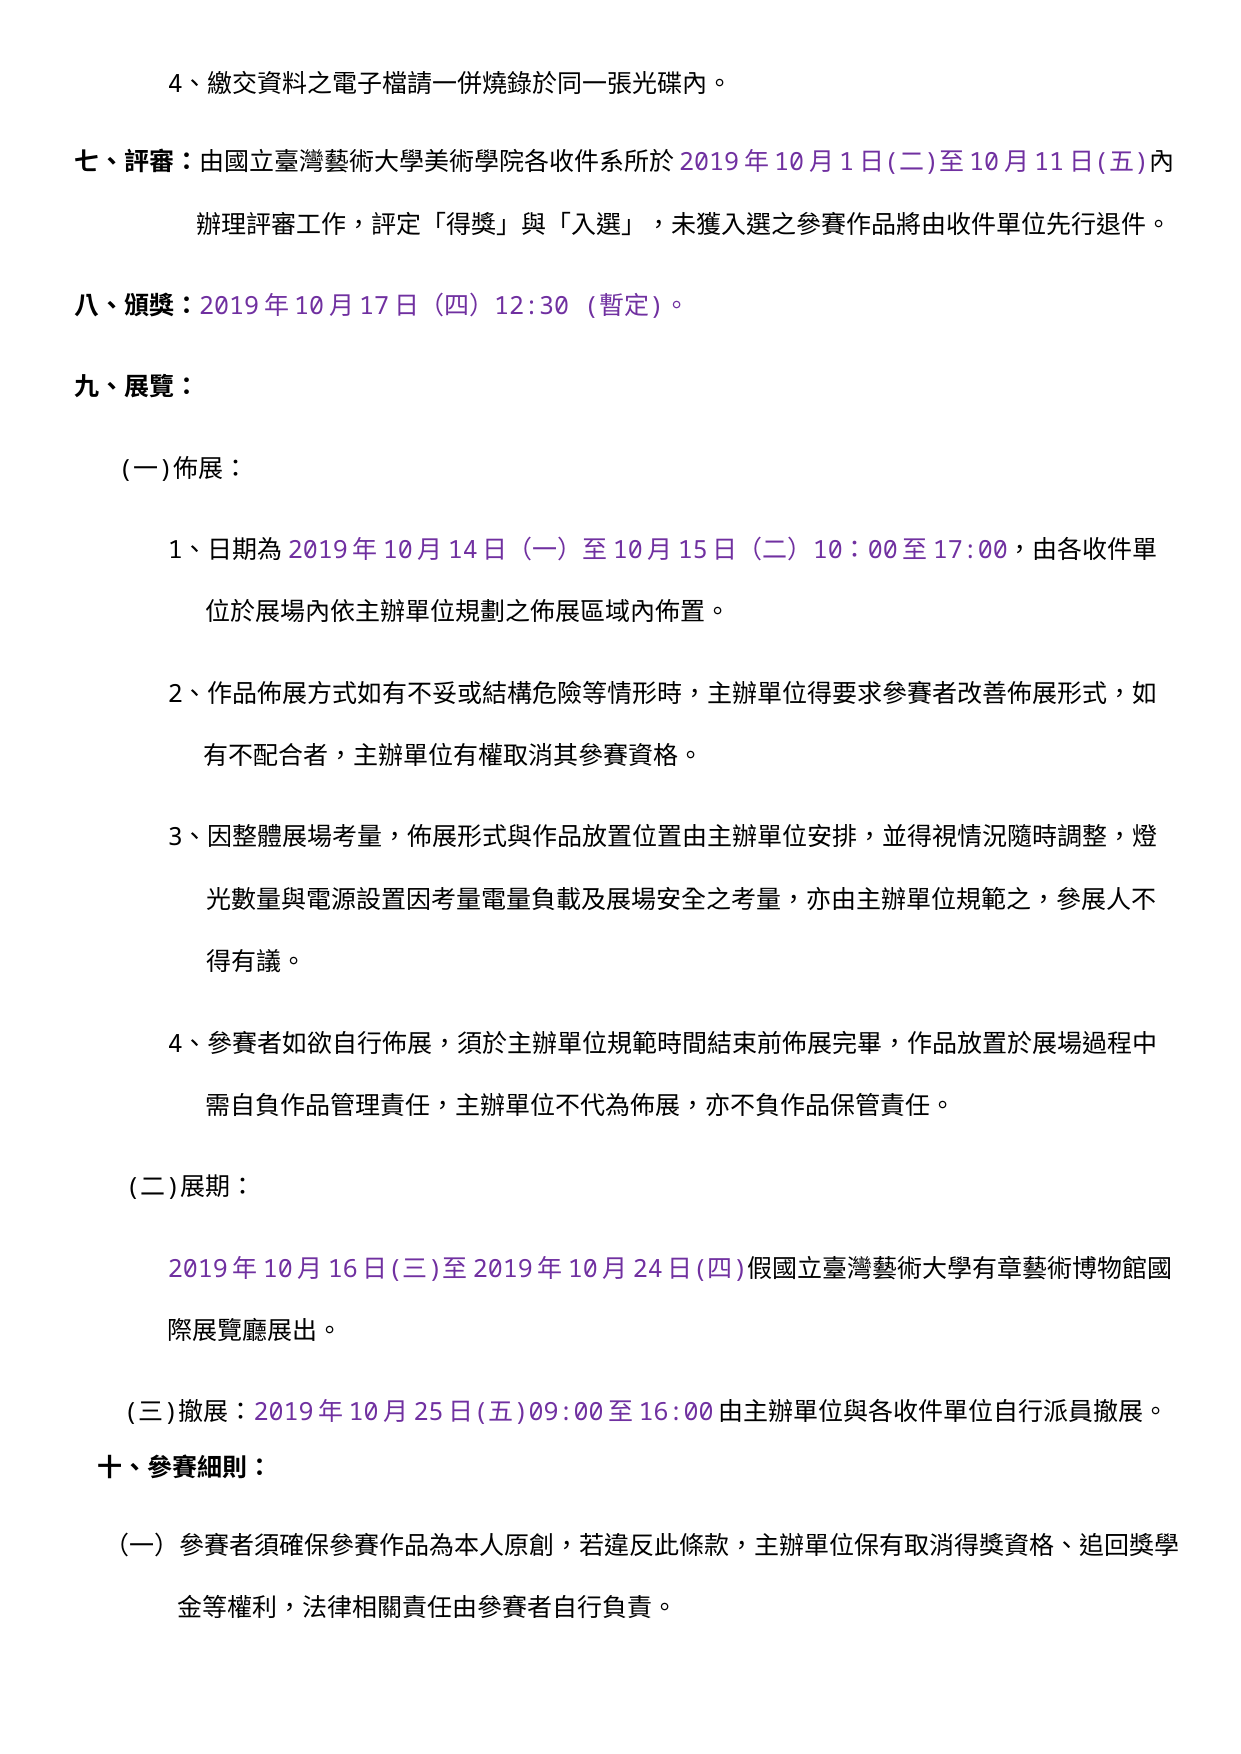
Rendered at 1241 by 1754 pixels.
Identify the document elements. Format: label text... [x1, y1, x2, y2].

text 2、作品佈展方式如有不妥或結構危險等情形時，主辦單位得要求參賽者改善佈展形式，如有不配合者，主辦單位有權取消其參賽資格。 [168, 649, 1181, 774]
text 八、頒獎：2019年10月17日（四）12:30 (暫定)。 [74, 262, 1181, 324]
text 九、展覽： [74, 343, 1181, 406]
text 七、評審：由國立臺灣藝術大學美術學院各收件系所於2019年10月1日(二)至10月11日(五)內辦理評審工作，評定「得獎」與「入選」，未獲入選之參賽作品將由收件單位先行退件。 [74, 118, 1196, 243]
text 1、日期為2019年10月14日（一）至10月15日（二）10：00至17:00，由各收件單位於展場內依主辦單位規劃之佈展區域內佈置。 [168, 506, 1181, 631]
text 2019年10月16日(三)至2019年10月24日(四)假國立臺灣藝術大學有章藝術博物館國際展覽廳展出。 [167, 1224, 1181, 1349]
text （一）參賽者須確保參賽作品為本人原創，若違反此條款，主辦單位保有取消得獎資格、追回獎學金等權利，法律相關責任由參賽者自行負責。 [104, 1502, 1181, 1627]
text (二)展期： [110, 1143, 1181, 1206]
text 4、參賽者如欲自行佈展，須於主辦單位規範時間結束前佈展完畢，作品放置於展場過程中需自負作品管理責任，主辦單位不代為佈展，亦不負作品保管責任。 [168, 999, 1181, 1124]
text (三)撤展：2019年10月25日(五)09:00至16:00由主辦單位與各收件單位自行派員撤展。 [74, 1368, 1181, 1431]
text 十、參賽細則： [98, 1449, 1181, 1483]
text 4、繳交資料之電子檔請一併燒錄於同一張光碟內。 [168, 66, 1181, 99]
text (一)佈展： [118, 424, 1181, 487]
text 3、因整體展場考量，佈展形式與作品放置位置由主辦單位安排，並得視情況隨時調整，燈光數量與電源設置因考量電量負載及展場安全之考量，亦由主辦單位規範之，參展人不得有議。 [168, 793, 1181, 981]
